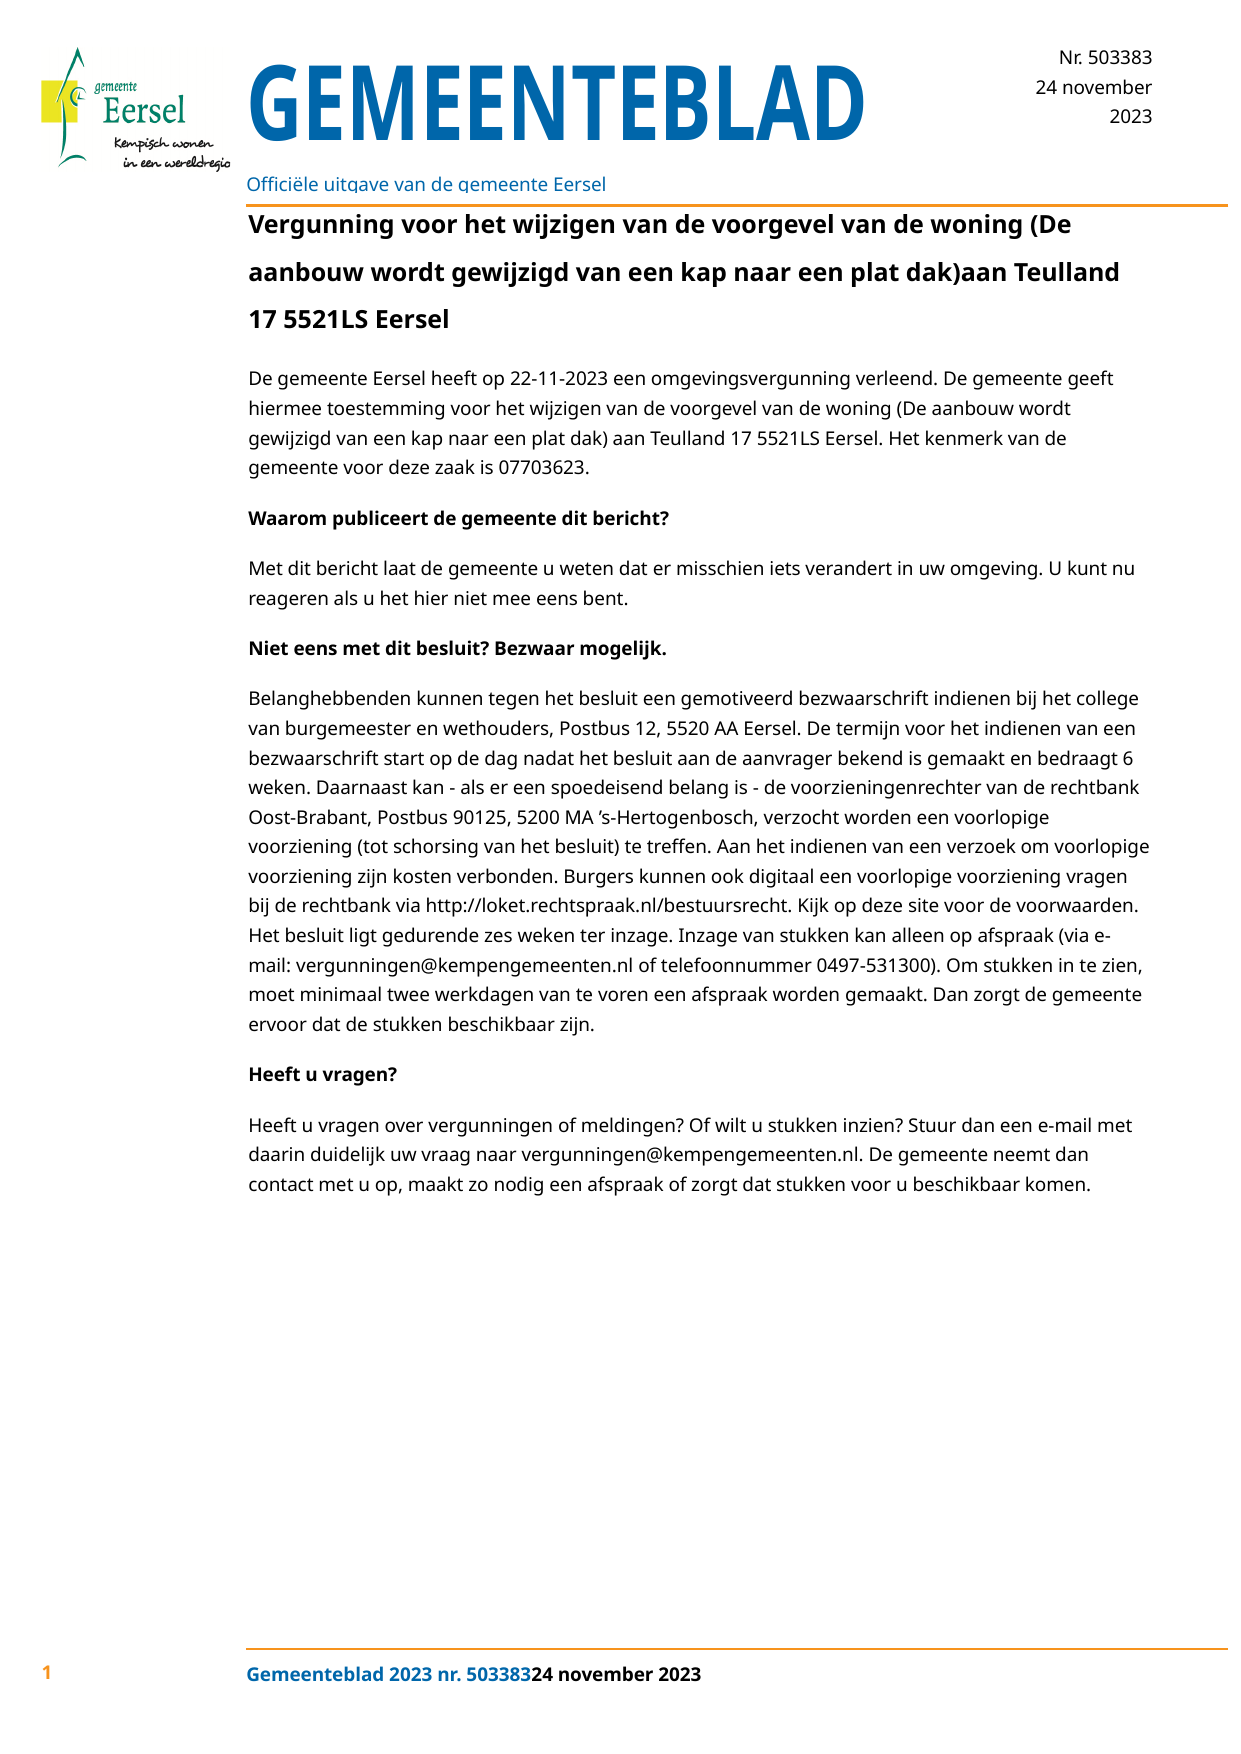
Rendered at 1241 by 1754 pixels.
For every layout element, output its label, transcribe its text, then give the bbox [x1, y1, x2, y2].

picture [41, 47, 231, 172]
text De gemeente Eersel heeft op 22-11-2023 een omgevingsvergunning verleend. De gemeente geeft hiermee toestemming voor het wijzigen van de voorgevel van de woning (De aanbouw wordt gewijzigd van een kap naar een plat dak) aan Teulland 17 5521LS Eersel. Het kenmerk van de gemeente voor deze zaak is 07703623. [248, 366, 1152, 480]
text Vergunning voor het wijzigen van de voorgevel van de woning (De aanbouw wordt gewijzigd van een kap naar een plat dak)aan Teulland 17 5521LS Eersel [248, 207, 1152, 336]
text Niet eens met dit besluit? Bezwaar mogelijk. [248, 635, 1152, 661]
text Met dit bericht laat de gemeente u weten dat er misschien iets verandert in uw omgeving. U kunt nu reageren als u het hier niet mee eens bent. [248, 555, 1152, 610]
text Heeft u vragen over vergunningen of meldingen? Of wilt u stukken inzien? Stuur dan een e-mail met daarin duidelijk uw vraag naar vergunningen@kempengemeenten.nl. De gemeente neemt dan contact met u op, maakt zo nodig een afspraak of zorgt dat stukken voor u beschikbaar komen. [248, 1112, 1152, 1197]
text Waarom publiceert de gemeente dit bericht? [248, 505, 1152, 530]
text Heeft u vragen? [248, 1061, 1152, 1087]
text Belanghebbenden kunnen tegen het besluit een gemotiveerd bezwaarschrift indienen bij het college van burgemeester en wethouders, Postbus 12, 5520 AA Eersel. De termijn voor het indienen van een bezwaarschrift start op de dag nadat het besluit aan de aanvrager bekend is gemaakt en bedraagt 6 weken. Daarnaast kan - als er een spoedeisend belang is - de voorzieningenrechter van de rechtbank Oost-Brabant, Postbus 90125, 5200 MA ’s-Hertogenbosch, verzocht worden een voorlopige voorziening (tot schorsing van het besluit) te treffen. Aan het indienen van een verzoek om voorlopige voorziening zijn kosten verbonden. Burgers kunnen ook digitaal een voorlopige voorziening vragen bij de rechtbank via http://loket.rechtspraak.nl/bestuursrecht. Kijk op deze site voor de voorwaarden. Het besluit ligt gedurende zes weken ter inzage. Inzage van stukken kan alleen op afspraak (via e-mail: vergunningen@kempengemeenten.nl of telefoonnummer 0497-531300). Om stukken in te zien, moet minimaal twee werkdagen van te voren een afspraak worden gemaakt. Dan zorgt de gemeente ervoor dat de stukken beschikbaar zijn. [248, 686, 1152, 1037]
